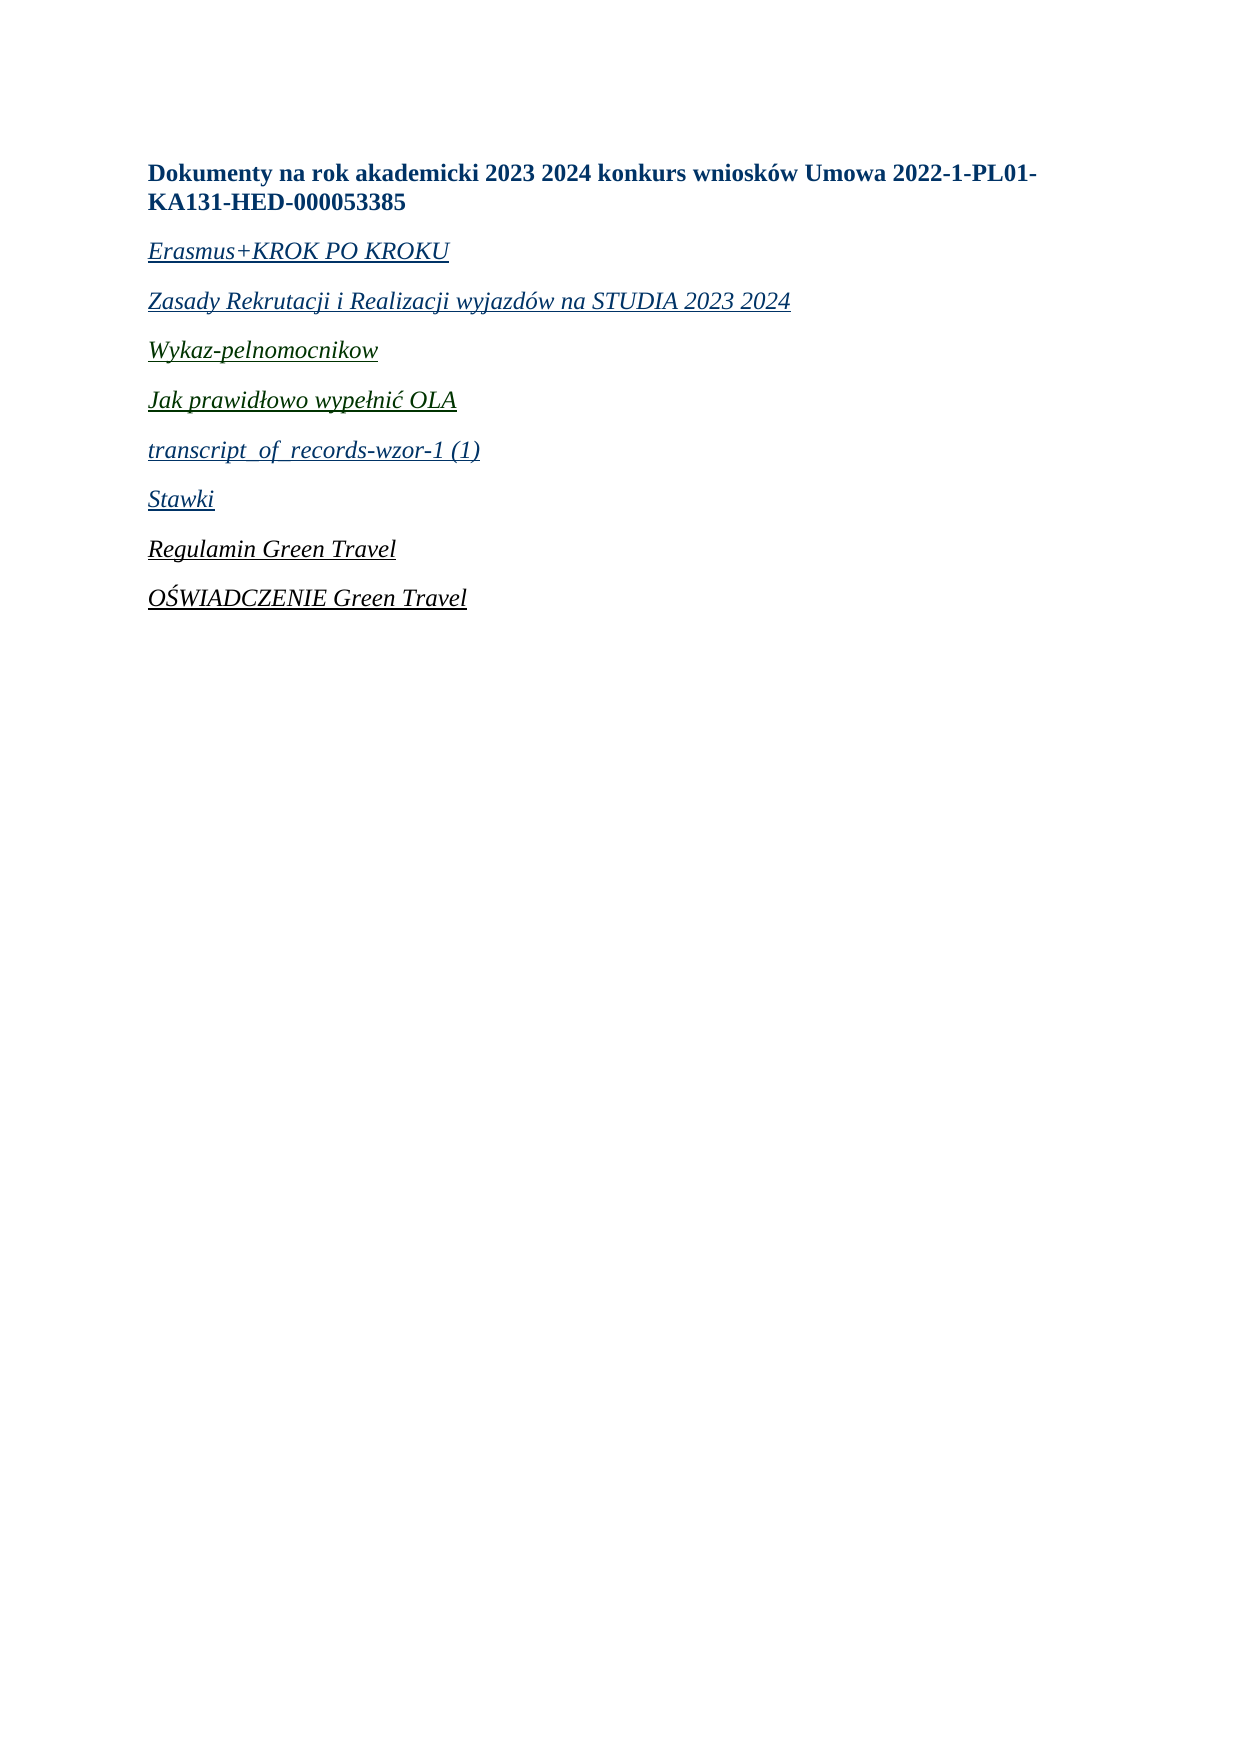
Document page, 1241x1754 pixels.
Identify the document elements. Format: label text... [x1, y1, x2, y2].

text Stawki [148, 484, 1093, 513]
text Wykaz-pelnomocnikow [148, 336, 1093, 364]
text Jak prawidłowo wypełnić OLA [148, 385, 1093, 414]
text Zasady Rekrutacji i Realizacji wyjazdów na STUDIA 2023 2024 [148, 286, 1093, 315]
text Regulamin Green Travel [148, 534, 1093, 563]
text transcript_of_records-wzor-1 (1) [148, 435, 1093, 463]
text Erasmus+KROK PO KROKU [148, 236, 1093, 265]
text Dokumenty na rok akademicki 2023 2024 konkurs wniosków Umowa 2022-1-PL01-KA131-HED-000053385 [148, 158, 1093, 216]
text OŚWIADCZENIE Green Travel [148, 583, 1093, 612]
